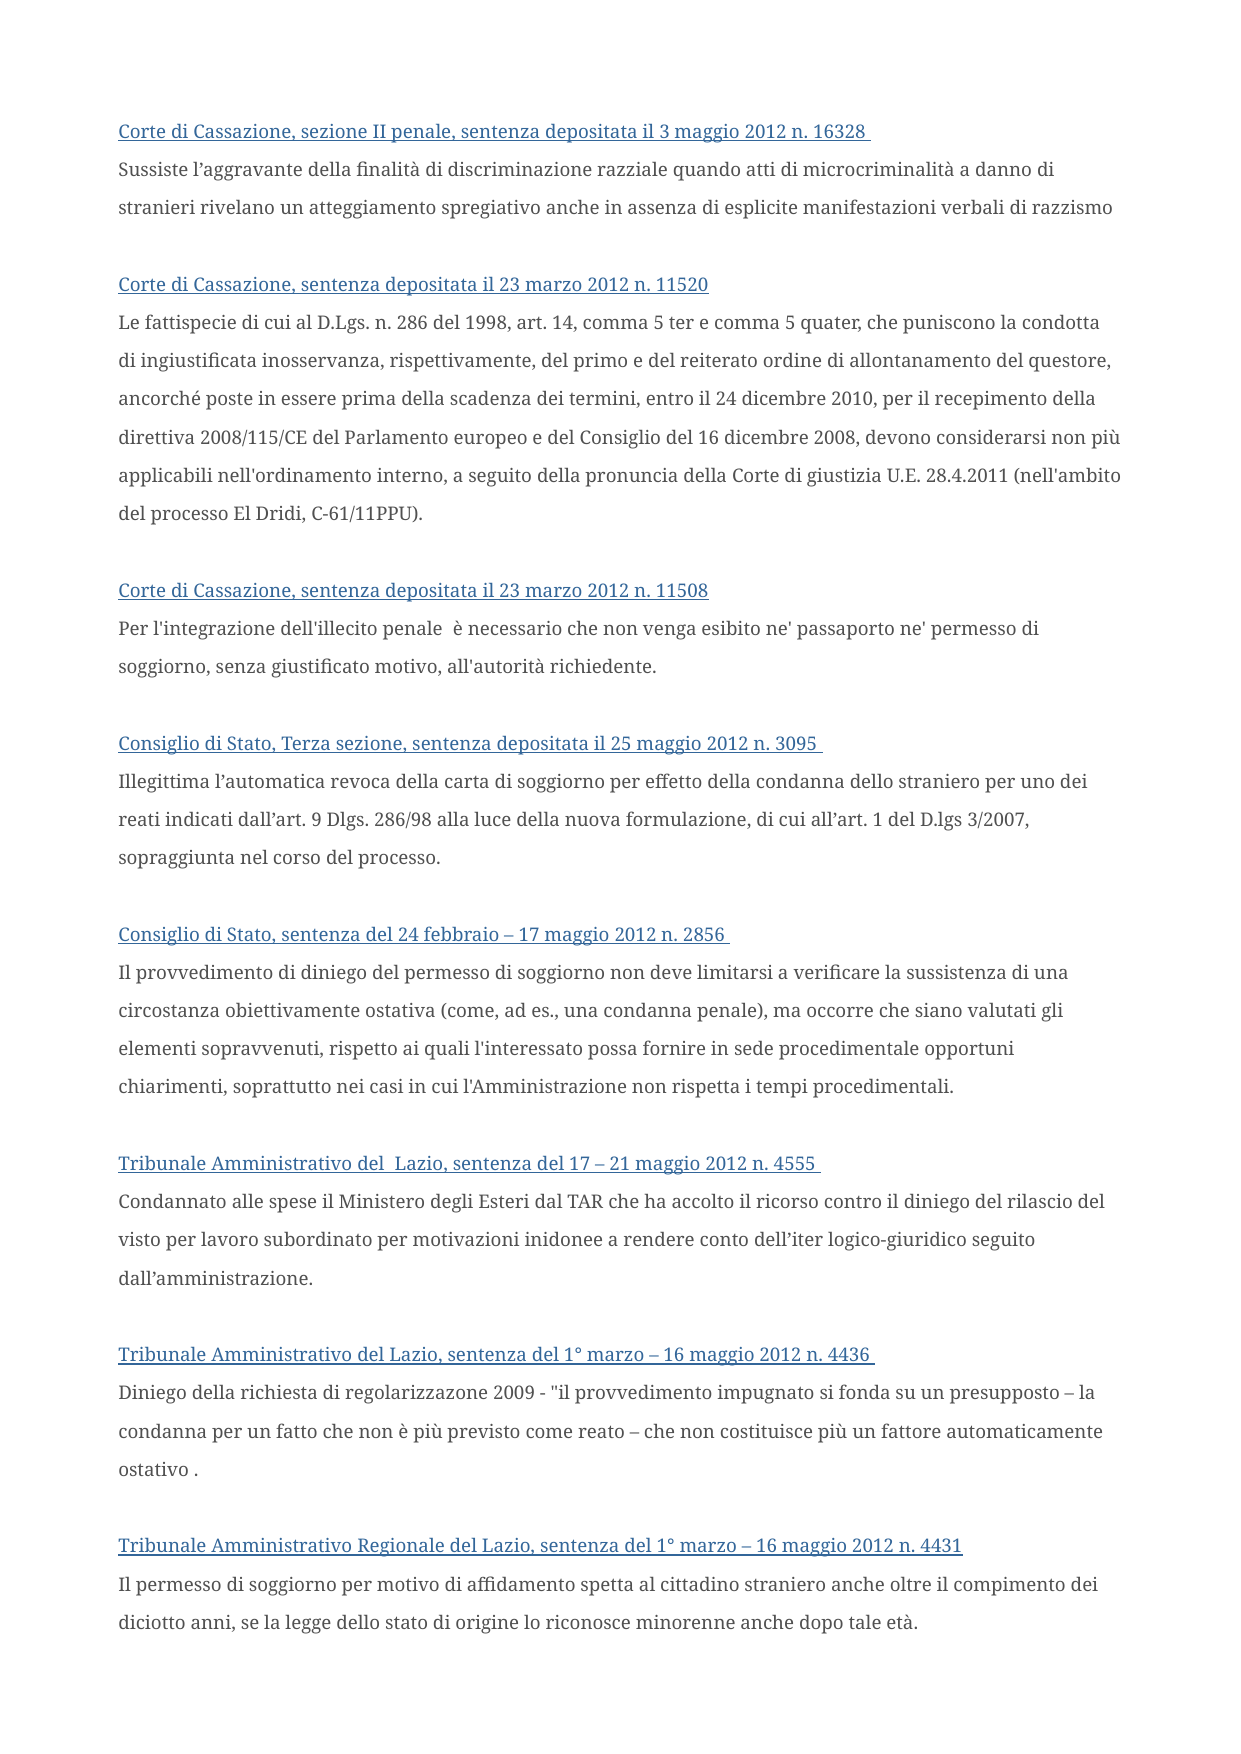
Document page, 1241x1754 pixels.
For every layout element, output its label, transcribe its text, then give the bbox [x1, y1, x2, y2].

text Corte di Cassazione, sezione II penale, sentenza depositata il 3 maggio 2012 n. 16328 Sussiste l’aggravante della finalità di discriminazione razziale quando atti di microcriminalità a danno di stranieri rivelano un atteggiamento spregiativo anche in assenza di esplicite manifestazioni verbali di razzismo Corte di Cassazione, sentenza depositata il 23 marzo 2012 n. 11520 Le fattispecie di cui al D.Lgs. n. 286 del 1998, art. 14, comma 5 ter e comma 5 quater, che puniscono la condotta di ingiustificata inosservanza, rispettivamente, del primo e del reiterato ordine di allontanamento del questore, ancorché poste in essere prima della scadenza dei termini, entro il 24 dicembre 2010, per il recepimento della direttiva 2008/115/CE del Parlamento europeo e del Consiglio del 16 dicembre 2008, devono considerarsi non più applicabili nell'ordinamento interno, a seguito della pronuncia della Corte di giustizia U.E. 28.4.2011 (nell'ambito del processo El Dridi, C-61/11PPU). Corte di Cassazione, sentenza depositata il 23 marzo 2012 n. 11508 Per l'integrazione dell'illecito penale è necessario che non venga esibito ne' passaporto ne' permesso di soggiorno, senza giustificato motivo, all'autorità richiedente. Consiglio di Stato, Terza sezione, sentenza depositata il 25 maggio 2012 n. 3095 Illegittima l’automatica revoca della carta di soggiorno per effetto della condanna dello straniero per uno dei reati indicati dall’art. 9 Dlgs. 286/98 alla luce della nuova formulazione, di cui all’art. 1 del D.lgs 3/2007, sopraggiunta nel corso del processo. Consiglio di Stato, sentenza del 24 febbraio – 17 maggio 2012 n. 2856 Il provvedimento di diniego del permesso di soggiorno non deve limitarsi a verificare la sussistenza di una circostanza obiettivamente ostativa (come, ad es., una condanna penale), ma occorre che siano valutati gli elementi sopravvenuti, rispetto ai quali l'interessato possa fornire in sede procedimentale opportuni chiarimenti, soprattutto nei casi in cui l'Amministrazione non rispetta i tempi procedimentali. Tribunale Amministrativo del Lazio, sentenza del 17 – 21 maggio 2012 n. 4555 Condannato alle spese il Ministero degli Esteri dal TAR che ha accolto il ricorso contro il diniego del rilascio del visto per lavoro subordinato per motivazioni inidonee a rendere conto dell’iter logico-giuridico seguito dall’amministrazione. Tribunale Amministrativo del Lazio, sentenza del 1° marzo – 16 maggio 2012 n. 4436 Diniego della richiesta di regolarizzazone 2009 - "il provvedimento impugnato si fonda su un presupposto – la condanna per un fatto che non è più previsto come reato – che non costituisce più un fattore automaticamente ostativo . Tribunale Amministrativo Regionale del Lazio, sentenza del 1° marzo – 16 maggio 2012 n. 4431 Il permesso di soggiorno per motivo di affidamento spetta al cittadino straniero anche oltre il compimento dei diciotto anni, se la legge dello stato di origine lo riconosce minorenne anche dopo tale età. [118, 118, 1122, 1634]
